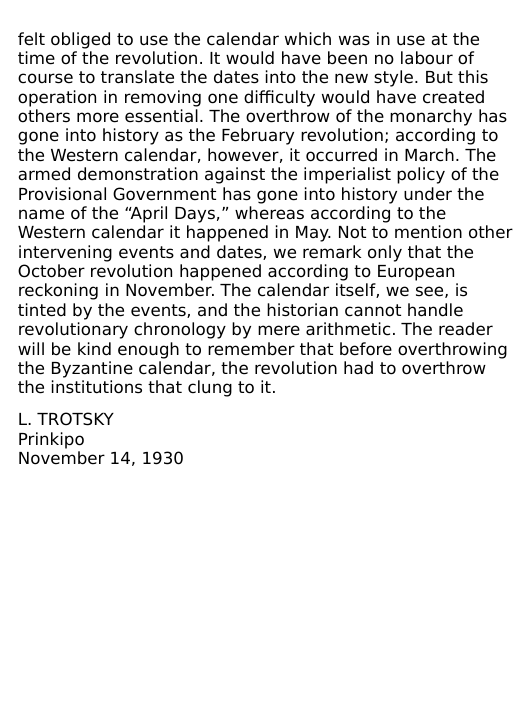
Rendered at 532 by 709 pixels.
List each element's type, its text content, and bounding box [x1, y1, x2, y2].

text L. TROTSKY Prinkipo November 14, 1930 [18, 410, 514, 468]
text felt obliged to use the calendar which was in use at the time of the revolution. It would have been no labour of course to translate the dates into the new style. But this operation in removing one difficulty would have created others more essential. The overthrow of the monarchy has gone into history as the February revolution; according to the Western calendar, however, it occurred in March. The armed demonstration against the imperialist policy of the Provisional Government has gone into history under the name of the “April Days,” whereas according to the Western calendar it happened in May. Not to mention other intervening events and dates, we remark only that the October revolution happened according to European reckoning in November. The calendar itself, we see, is tinted by the events, and the historian cannot handle revolutionary chronology by mere arithmetic. The reader will be kind enough to remember that before overthrowing the Byzantine calendar, the revolution had to overthrow the institutions that clung to it. [18, 29, 514, 398]
